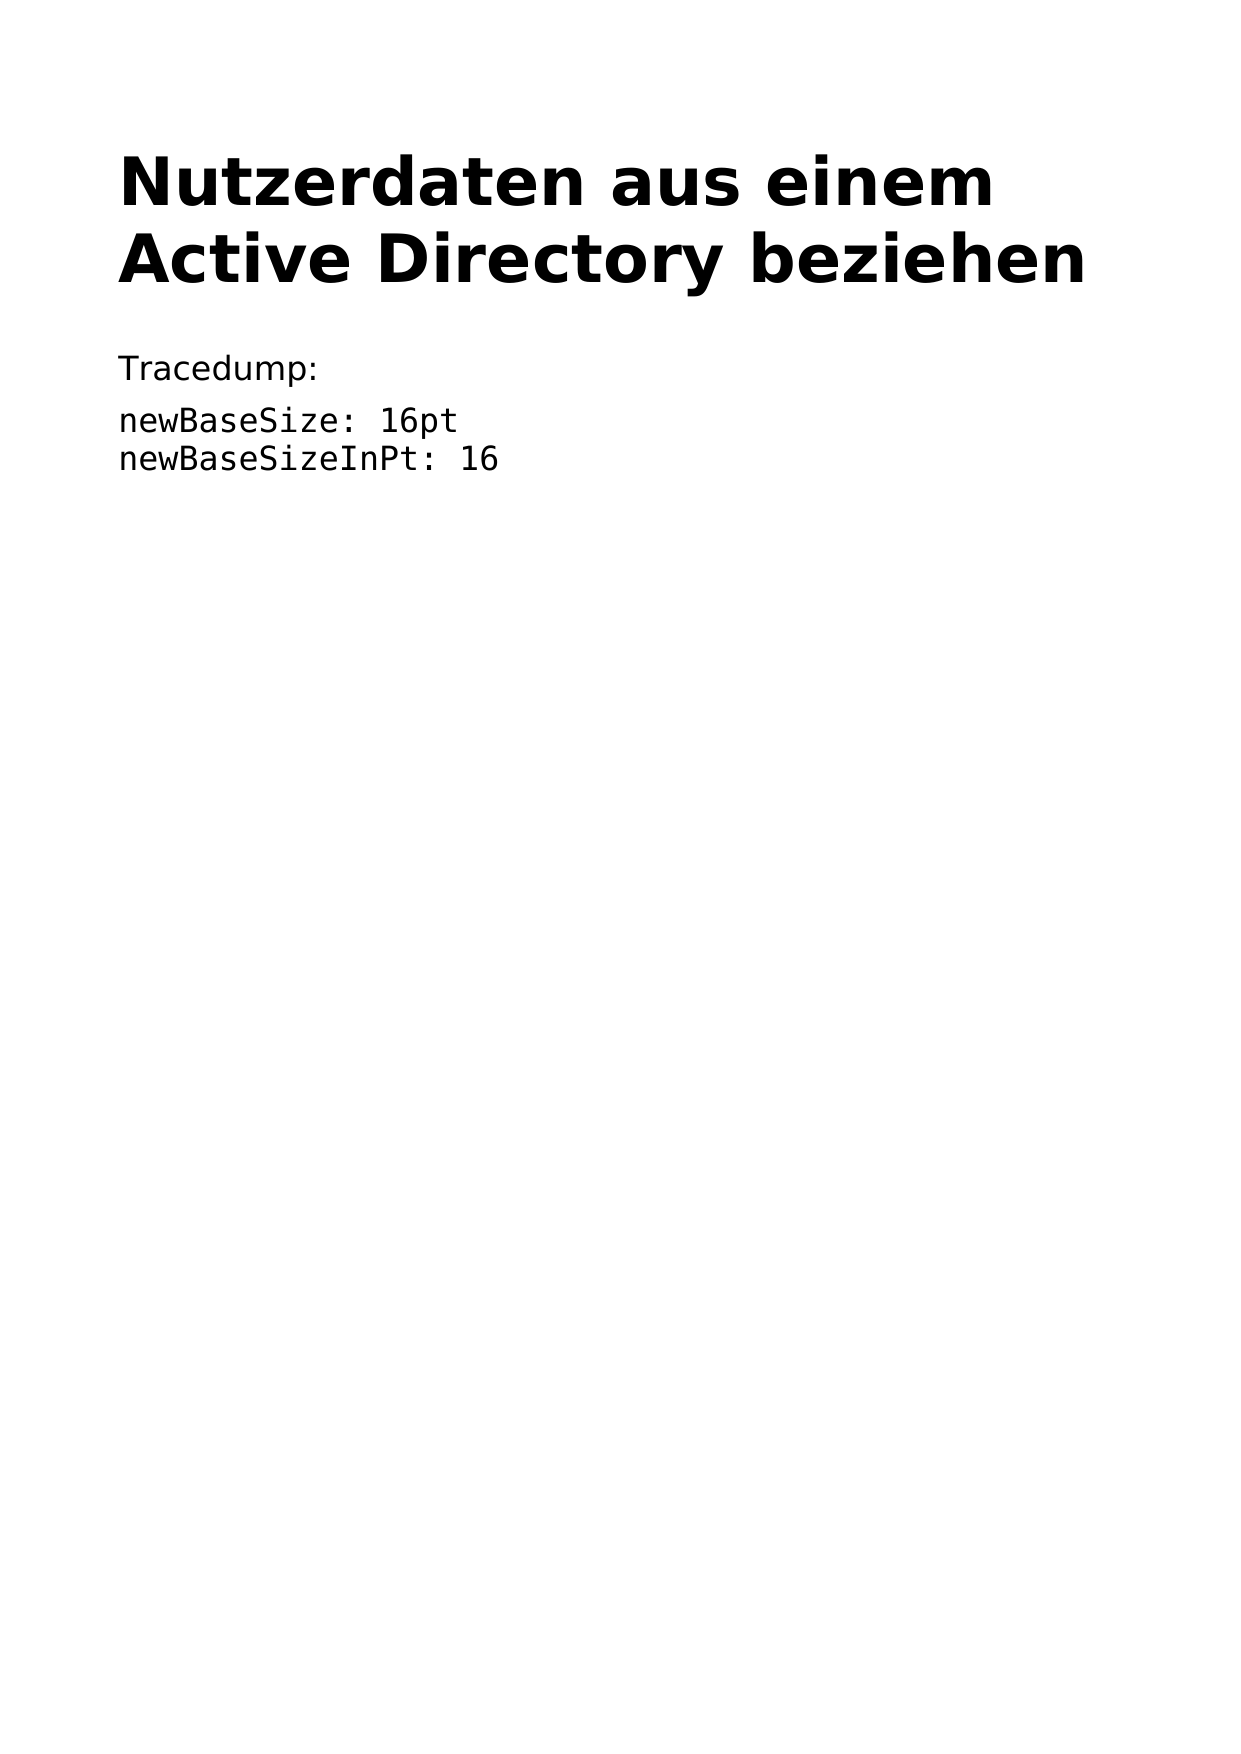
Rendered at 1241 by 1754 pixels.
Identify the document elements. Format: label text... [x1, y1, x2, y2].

text newBaseSize: 16pt newBaseSizeInPt: 16 [118, 401, 1122, 479]
subtitle Nutzerdaten aus einem Active Directory beziehen [118, 143, 1122, 298]
text Tracedump: [118, 311, 1122, 388]
